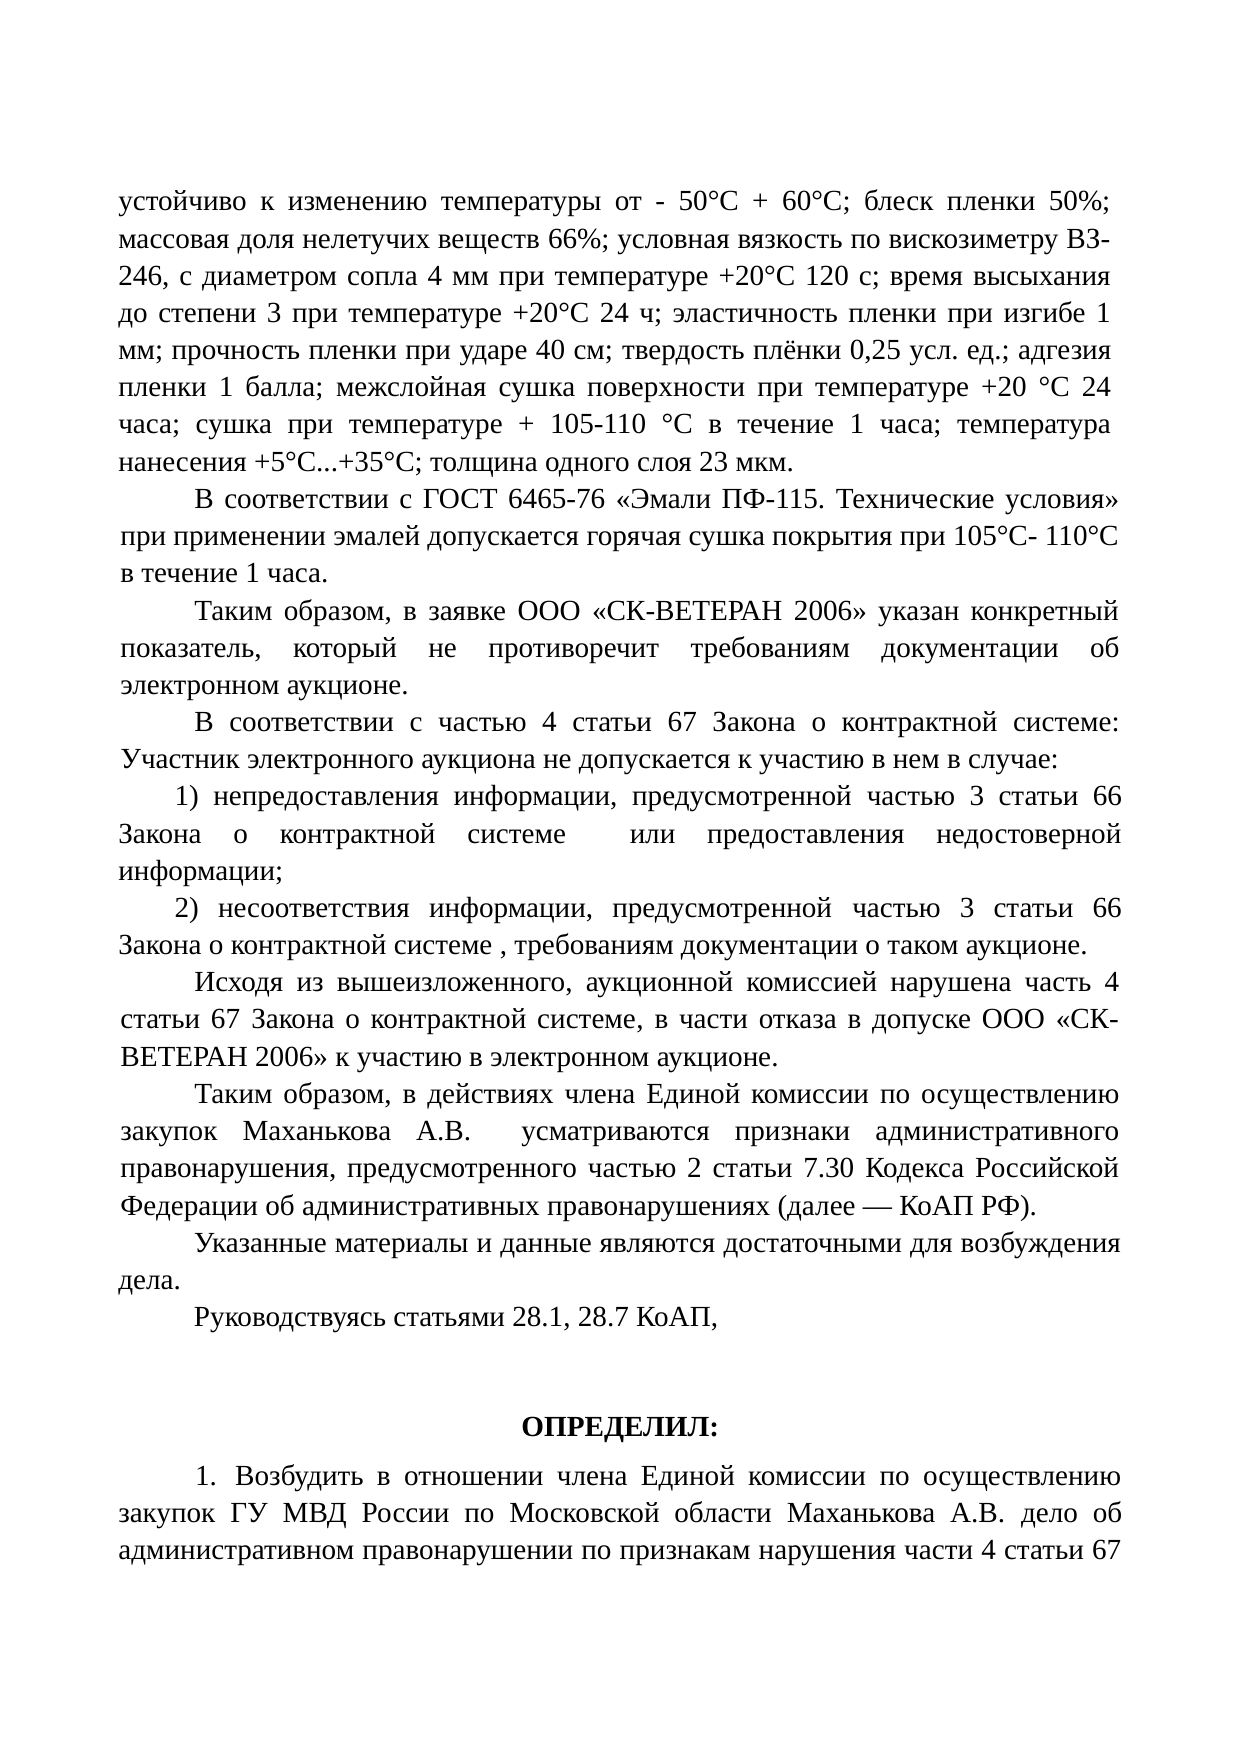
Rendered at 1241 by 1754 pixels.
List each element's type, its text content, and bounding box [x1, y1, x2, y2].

list 2) несоответствия информации, предусмотренной частью 3 статьи 66 Закона о контрактной системе , требованиям документации о таком аукционе. [118, 888, 1122, 962]
text ОПРЕДЕЛИЛ: [118, 1406, 1122, 1444]
text Исходя из вышеизложенного, аукционной комиссией нарушена часть 4 статьи 67 Закона о контрактной системе, в части отказа в допуске ООО «СК-ВЕТЕРАН 2006» к участию в электронном аукционе. [120, 962, 1120, 1074]
text Указанные материалы и данные являются достаточными для возбуждения дела. [118, 1222, 1122, 1297]
text Таким образом, в заявке ООО «СК-ВЕТЕРАН 2006» указан конкретный показатель, который не противоречит требованиям документации об электронном аукционе. [120, 590, 1120, 702]
text В соответствии с ГОСТ 6465-76 «Эмали ПФ-115. Технические условия» при применении эмалей допускается горячая сушка покрытия при 105°С- 110°С в течение 1 часа. [120, 479, 1120, 590]
list 1) непредоставления информации, предусмотренной частью 3 статьи 66 Закона о контрактной системе или предоставления недостоверной информации; [118, 776, 1122, 888]
text В соответствии с частью 4 статьи 67 Закона о контрактной системе: Участник электронного аукциона не допускается к участию в нем в случае: [120, 702, 1120, 776]
text устойчиво к изменению температуры от - 50°С + 60°С; блеск пленки 50%; массовая доля нелетучих веществ 66%; условная вязкость по вискозиметру ВЗ-246, с диаметром сопла 4 мм при температуре +20°С 120 с; время высыхания до степени 3 при температуре +20°С 24 ч; эластичность пленки при изгибе 1 мм; прочность пленки при ударе 40 см; твердость плёнки 0,25 усл. ед.; адгезия пленки 1 балла; межслойная сушка поверхности при температуре +20 °С 24 часа; сушка при температуре + 105-110 °С в течение 1 часа; температура нанесения +5°С...+35°С; толщина одного слоя 23 мкм. [118, 181, 1112, 479]
text Таким образом, в действиях члена Единой комиссии по осуществлению закупок Маханькова А.В. усматриваются признаки административного правонарушения, предусмотренного частью 2 статьи 7.30 Кодекса Российской Федерации об административных правонарушениях (далее — КоАП РФ). [120, 1074, 1120, 1222]
list Возбудить в отношении члена Единой комиссии по осуществлению закупок ГУ МВД России по Московской области Маханькова А.В. дело об административном правонарушении по признакам нарушения части 4 статьи 67 [118, 1455, 1122, 1567]
text Руководствуясь статьями 28.1, 28.7 КоАП, [118, 1297, 1122, 1334]
